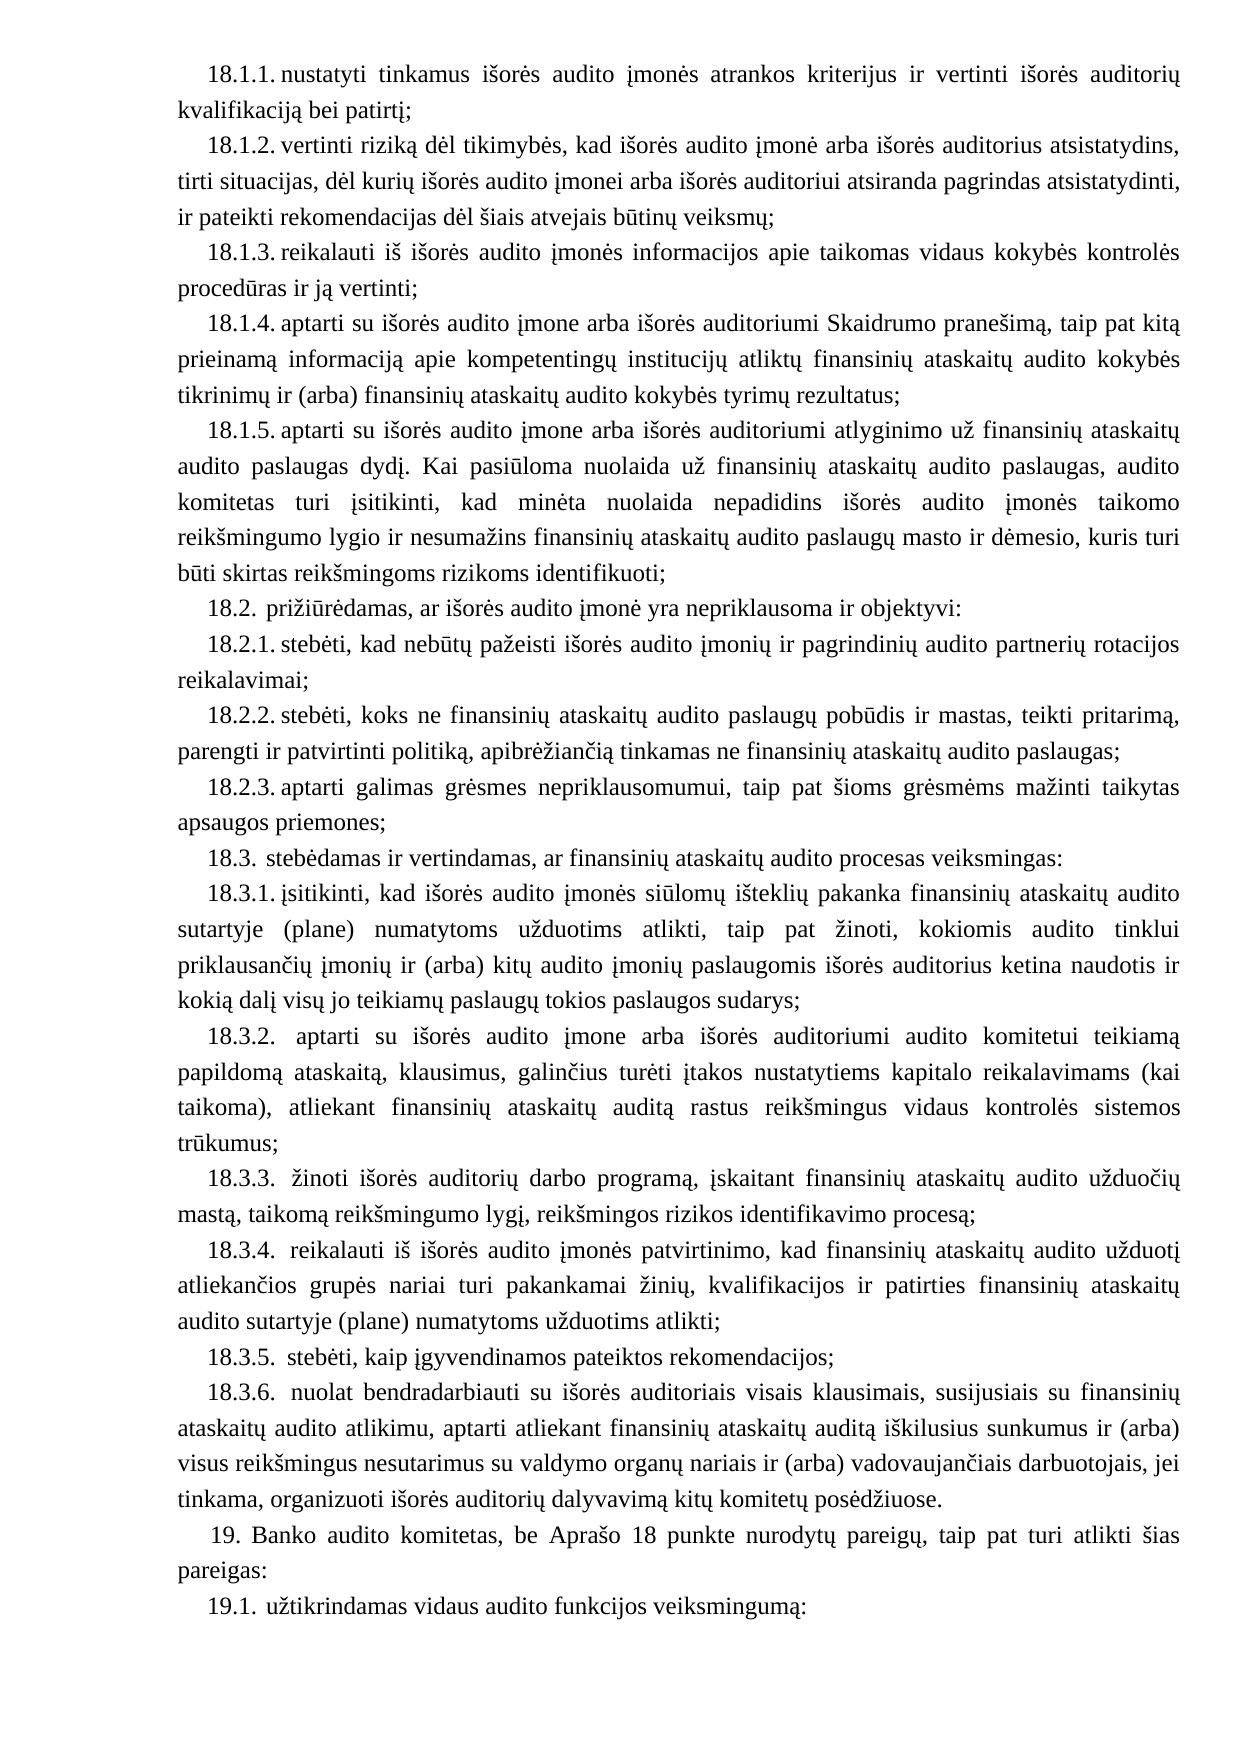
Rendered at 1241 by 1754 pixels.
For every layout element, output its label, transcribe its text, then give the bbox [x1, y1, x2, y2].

text 18.1.4. aptarti su išorės audito įmone arba išorės auditoriumi Skaidrumo pranešimą, taip pat kitą prieinamą informaciją apie kompetentingų institucijų atliktų finansinių ataskaitų audito kokybės tikrinimų ir (arba) finansinių ataskaitų audito kokybės tyrimų rezultatus; [177, 308, 1181, 408]
text 18.2.2. stebėti, koks ne finansinių ataskaitų audito paslaugų pobūdis ir mastas, teikti pritarimą, parengti ir patvirtinti politiką, apibrėžiančią tinkamas ne finansinių ataskaitų audito paslaugas; [177, 700, 1181, 765]
text 18.1.3. reikalauti iš išorės audito įmonės informacijos apie taikomas vidaus kokybės kontrolės procedūras ir ją vertinti; [177, 237, 1181, 302]
text 18.3.4. reikalauti iš išorės audito įmonės patvirtinimo, kad finansinių ataskaitų audito užduotį atliekančios grupės nariai turi pakankamai žinių, kvalifikacijos ir patirties finansinių ataskaitų audito sutartyje (plane) numatytoms užduotims atlikti; [177, 1235, 1181, 1335]
text 18.1.2. vertinti riziką dėl tikimybės, kad išorės audito įmonė arba išorės auditorius atsistatydins, tirti situacijas, dėl kurių išorės audito įmonei arba išorės auditoriui atsiranda pagrindas atsistatydinti, ir pateikti rekomendacijas dėl šiais atvejais būtinų veiksmų; [177, 130, 1181, 230]
text 18.1.5. aptarti su išorės audito įmone arba išorės auditoriumi atlyginimo už finansinių ataskaitų audito paslaugas dydį. Kai pasiūloma nuolaida už finansinių ataskaitų audito paslaugas, audito komitetas turi įsitikinti, kad minėta nuolaida nepadidins išorės audito įmonės taikomo reikšmingumo lygio ir nesumažins finansinių ataskaitų audito paslaugų masto ir dėmesio, kuris turi būti skirtas reikšmingoms rizikoms identifikuoti; [177, 415, 1181, 587]
text 18.3.6. nuolat bendradarbiauti su išorės auditoriais visais klausimais, susijusiais su finansinių ataskaitų audito atlikimu, aptarti atliekant finansinių ataskaitų auditą iškilusius sunkumus ir (arba) visus reikšmingus nesutarimus su valdymo organų nariais ir (arba) vadovaujančiais darbuotojais, jei tinkama, organizuoti išorės auditorių dalyvavimą kitų komitetų posėdžiuose. [177, 1377, 1181, 1513]
text 18.3. stebėdamas ir vertindamas, ar finansinių ataskaitų audito procesas veiksmingas: [177, 843, 1181, 872]
text 18.2.3. aptarti galimas grėsmes nepriklausomumui, taip pat šioms grėsmėms mažinti taikytas apsaugos priemones; [177, 772, 1181, 836]
text 18.1.1. nustatyti tinkamus išorės audito įmonės atrankos kriterijus ir vertinti išorės auditorių kvalifikaciją bei patirtį; [177, 59, 1181, 123]
text 18.3.1. įsitikinti, kad išorės audito įmonės siūlomų išteklių pakanka finansinių ataskaitų audito sutartyje (plane) numatytoms užduotims atlikti, taip pat žinoti, kokiomis audito tinklui priklausančių įmonių ir (arba) kitų audito įmonių paslaugomis išorės auditorius ketina naudotis ir kokią dalį visų jo teikiamų paslaugų tokios paslaugos sudarys; [177, 878, 1181, 1014]
text 19.1. užtikrindamas vidaus audito funkcijos veiksmingumą: [177, 1591, 1181, 1620]
text 18.2. prižiūrėdamas, ar išorės audito įmonė yra nepriklausoma ir objektyvi: [177, 593, 1181, 622]
text 18.3.5. stebėti, kaip įgyvendinamos pateiktos rekomendacijos; [177, 1342, 1181, 1370]
text 18.3.2. aptarti su išorės audito įmone arba išorės auditoriumi audito komitetui teikiamą papildomą ataskaitą, klausimus, galinčius turėti įtakos nustatytiems kapitalo reikalavimams (kai taikoma), atliekant finansinių ataskaitų auditą rastus reikšmingus vidaus kontrolės sistemos trūkumus; [177, 1021, 1181, 1157]
text 18.3.3. žinoti išorės auditorių darbo programą, įskaitant finansinių ataskaitų audito užduočių mastą, taikomą reikšmingumo lygį, reikšmingos rizikos identifikavimo procesą; [177, 1163, 1181, 1228]
text 18.2.1. stebėti, kad nebūtų pažeisti išorės audito įmonių ir pagrindinių audito partnerių rotacijos reikalavimai; [177, 629, 1181, 693]
text 19. Banko audito komitetas, be Aprašo 18 punkte nurodytų pareigų, taip pat turi atlikti šias pareigas: [177, 1520, 1181, 1584]
